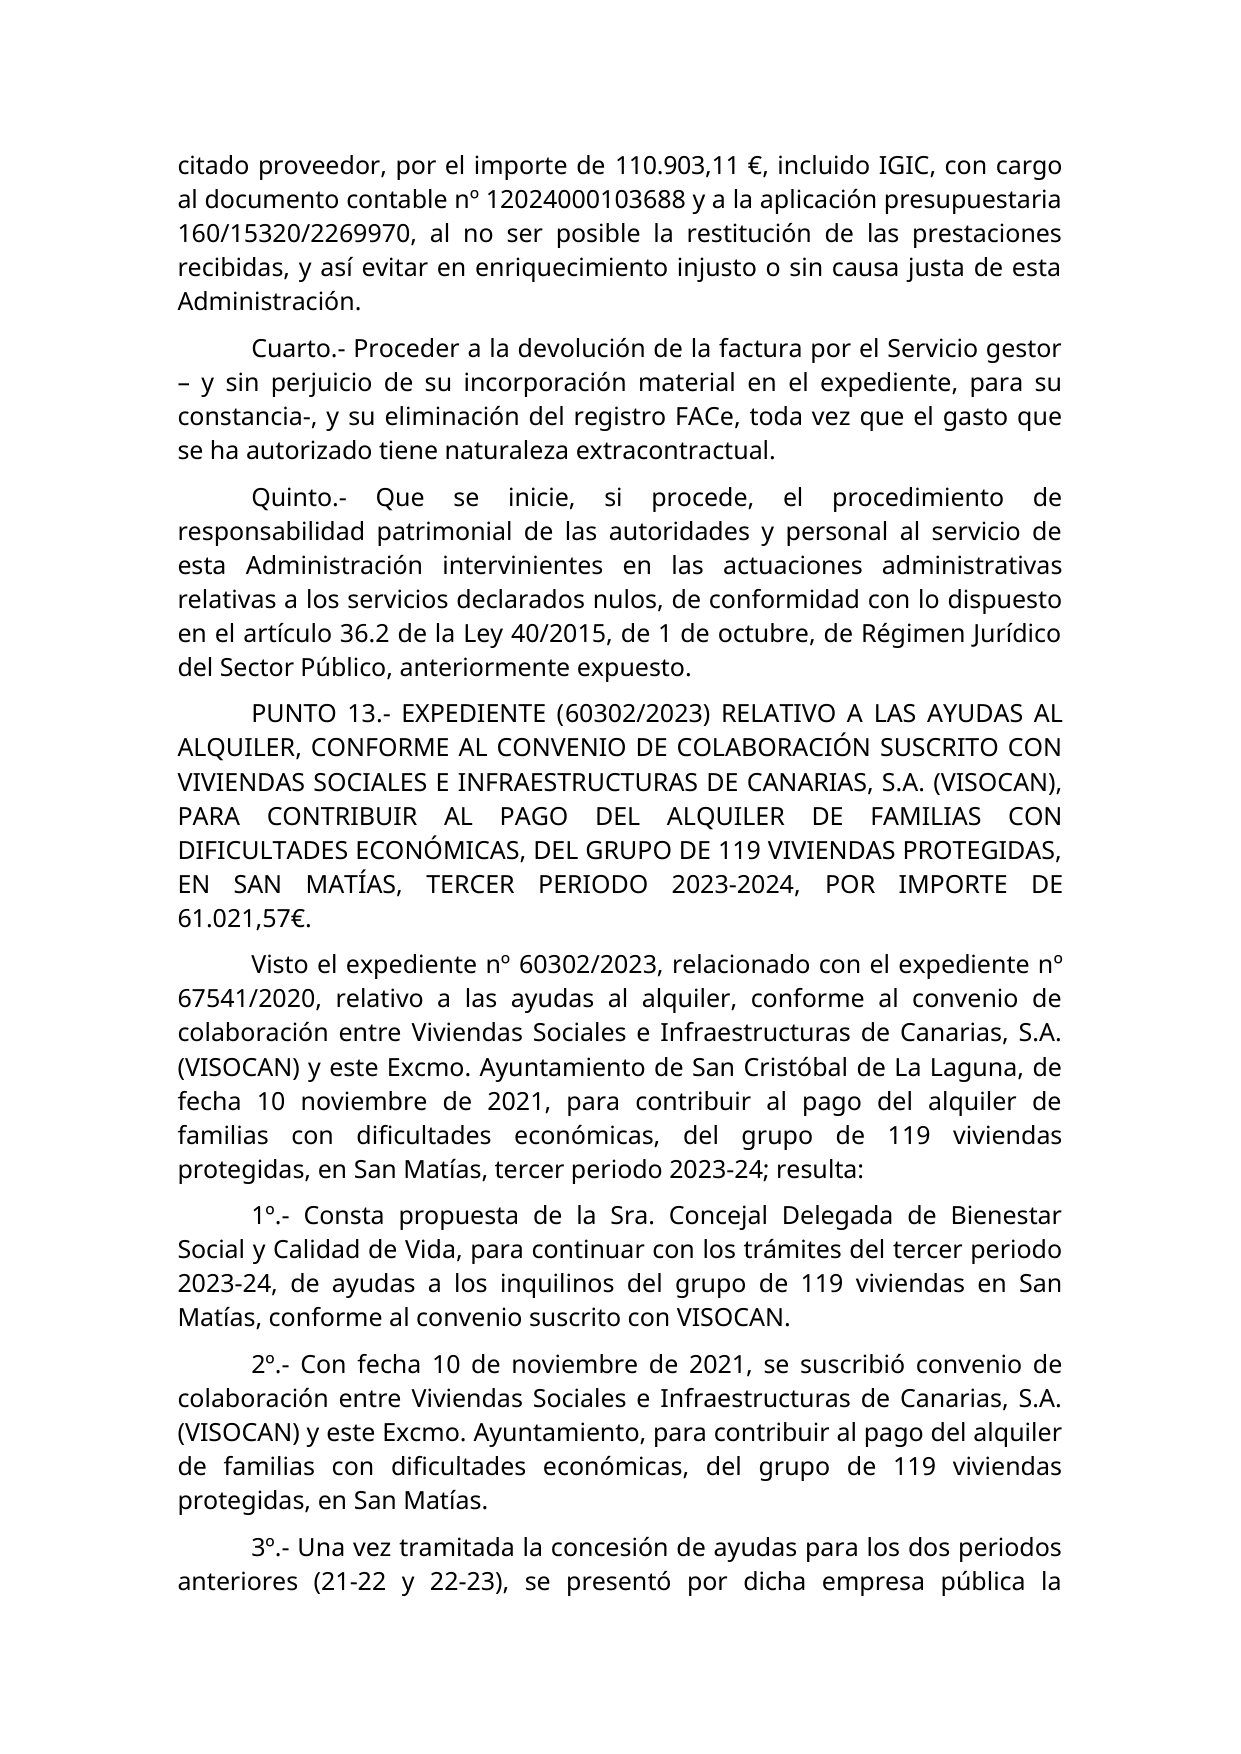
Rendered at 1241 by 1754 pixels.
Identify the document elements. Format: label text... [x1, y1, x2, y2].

text 3º.- Una vez tramitada la concesión de ayudas para los dos periodos anteriores (21-22 y 22-23), se presentó por dicha empresa pública la [177, 1529, 1063, 1598]
text Cuarto.- Proceder a la devolución de la factura por el Servicio gestor – y sin perjuicio de su incorporación material en el expediente, para su constancia-, y su eliminación del registro FACe, toda vez que el gasto que se ha autorizado tiene naturaleza extracontractual. [177, 330, 1063, 467]
text Visto el expediente nº 60302/2023, relacionado con el expediente nº 67541/2020, relativo a las ayudas al alquiler, conforme al convenio de colaboración entre Viviendas Sociales e Infraestructuras de Canarias, S.A. (VISOCAN) y este Excmo. Ayuntamiento de San Cristóbal de La Laguna, de fecha 10 noviembre de 2021, para contribuir al pago del alquiler de familias con dificultades económicas, del grupo de 119 viviendas protegidas, en San Matías, tercer periodo 2023-24; resulta: [177, 947, 1063, 1185]
text PUNTO 13.- EXPEDIENTE (60302/2023) RELATIVO A LAS AYUDAS AL ALQUILER, CONFORME AL CONVENIO DE COLABORACIÓN SUSCRITO CON VIVIENDAS SOCIALES E INFRAESTRUCTURAS DE CANARIAS, S.A. (VISOCAN), PARA CONTRIBUIR AL PAGO DEL ALQUILER DE FAMILIAS CON DIFICULTADES ECONÓMICAS, DEL GRUPO DE 119 VIVIENDAS PROTEGIDAS, EN SAN MATÍAS, TERCER PERIODO 2023-2024, POR IMPORTE DE 61.021,57€. [177, 696, 1063, 934]
text citado proveedor, por el importe de 110.903,11 €, incluido IGIC, con cargo al documento contable nº 12024000103688 y a la aplicación presupuestaria 160/15320/2269970, al no ser posible la restitución de las prestaciones recibidas, y así evitar en enriquecimiento injusto o sin causa justa de esta Administración. [177, 148, 1063, 318]
text Quinto.- Que se inicie, si procede, el procedimiento de responsabilidad patrimonial de las autoridades y personal al servicio de esta Administración intervinientes en las actuaciones administrativas relativas a los servicios declarados nulos, de conformidad con lo dispuesto en el artículo 36.2 de la Ley 40/2015, de 1 de octubre, de Régimen Jurídico del Sector Público, anteriormente expuesto. [177, 479, 1063, 683]
text 1º.- Consta propuesta de la Sra. Concejal Delegada de Bienestar Social y Calidad de Vida, para continuar con los trámites del tercer periodo 2023-24, de ayudas a los inquilinos del grupo de 119 viviendas en San Matías, conforme al convenio suscrito con VISOCAN. [177, 1198, 1063, 1334]
text 2º.- Con fecha 10 de noviembre de 2021, se suscribió convenio de colaboración entre Viviendas Sociales e Infraestructuras de Canarias, S.A. (VISOCAN) y este Excmo. Ayuntamiento, para contribuir al pago del alquiler de familias con dificultades económicas, del grupo de 119 viviendas protegidas, en San Matías. [177, 1347, 1063, 1517]
